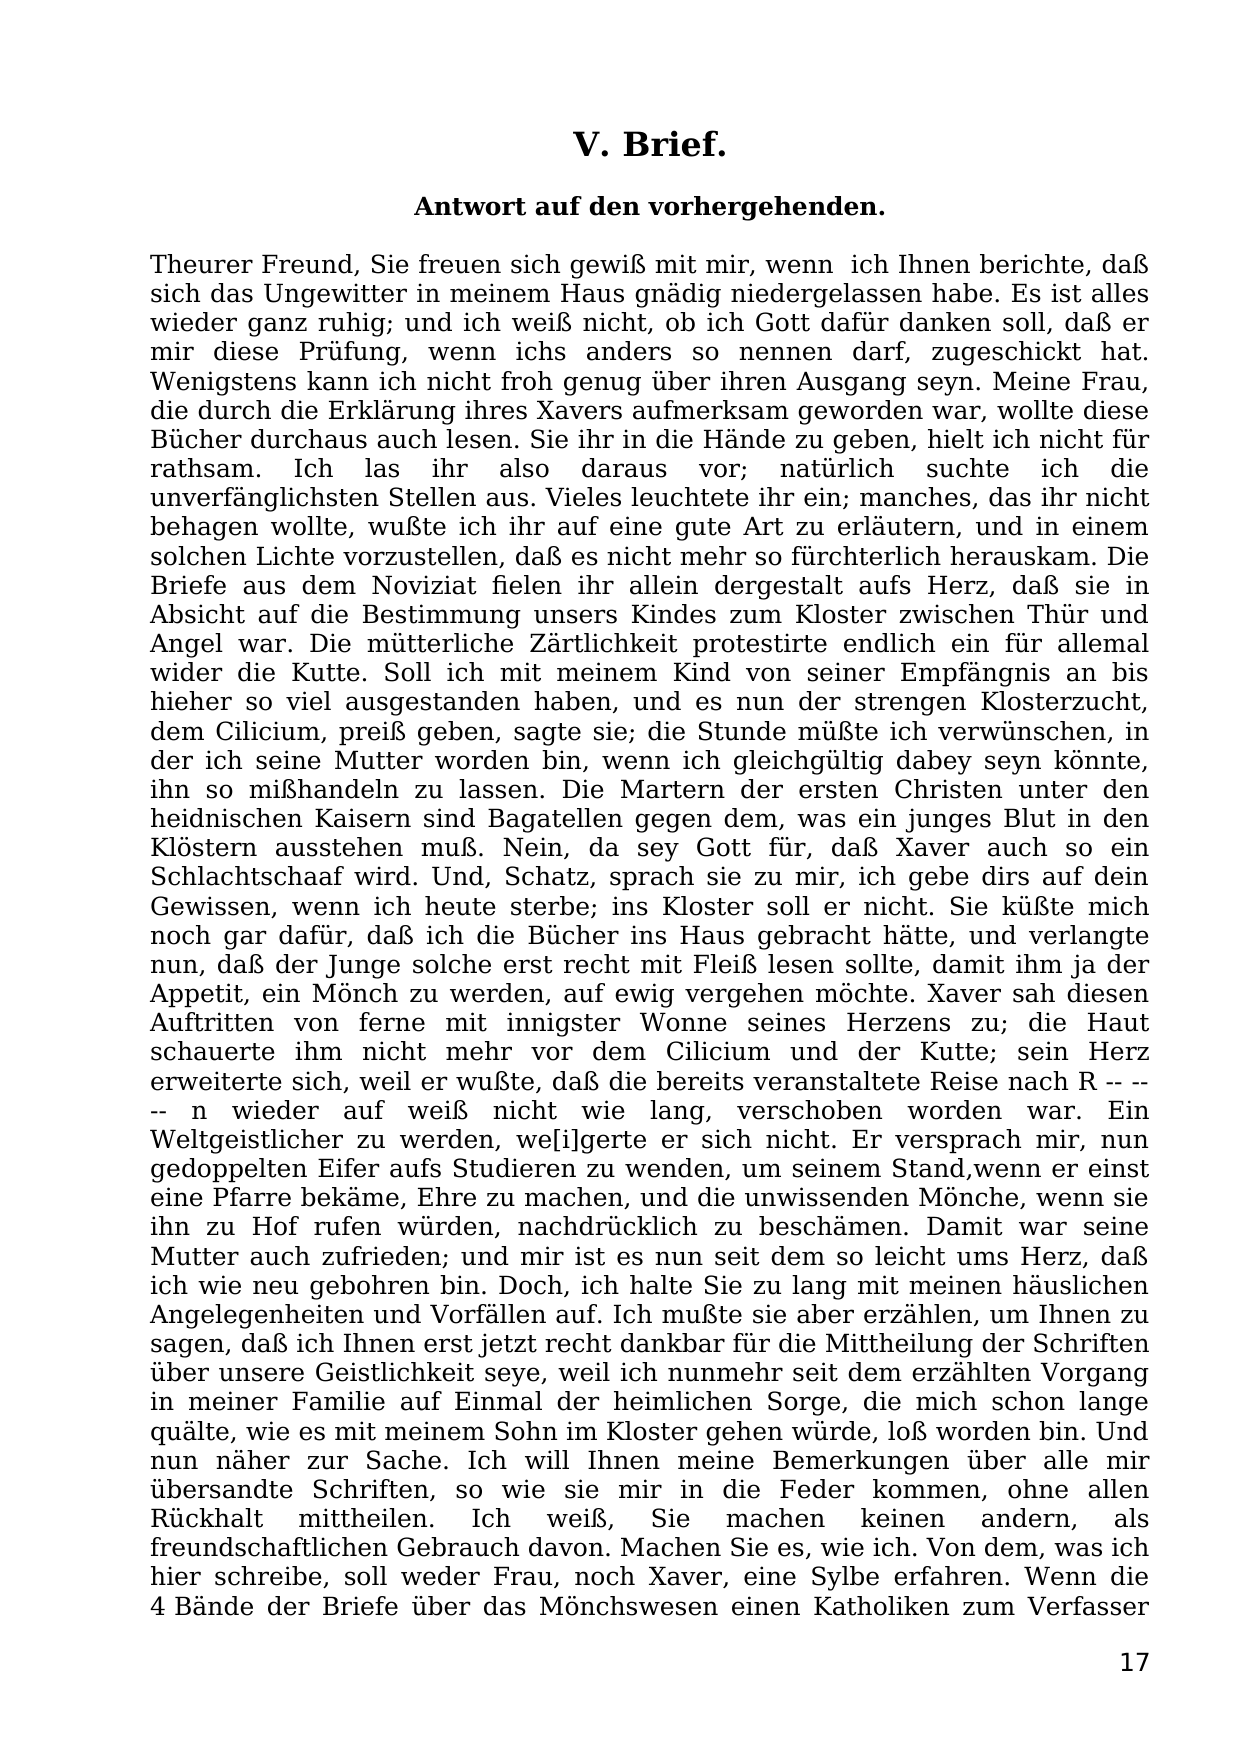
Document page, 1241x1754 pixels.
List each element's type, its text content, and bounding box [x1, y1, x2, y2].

text Theurer Freund, Sie freuen sich gewiß mit mir, wenn ich Ihnen berichte, daß sich das Ungewitter in meinem Haus gnädig niedergelassen habe. Es ist alles wieder ganz ruhig; und ich weiß nicht, ob ich Gott dafür danken soll, daß er mir diese Prüfung, wenn ichs anders so nennen darf, zugeschickt hat. Wenigstens kann ich nicht froh genug über ihren Ausgang seyn. Meine Frau, die durch die Erklärung ihres Xavers aufmerksam geworden war, wollte diese Bücher durchaus auch lesen. Sie ihr in die Hände zu geben, hielt ich nicht für rathsam. Ich las ihr also daraus vor; natürlich suchte ich die unverfänglichsten Stellen aus. Vieles leuchtete ihr ein; manches, das ihr nicht behagen wollte, wußte ich ihr auf eine gute Art zu erläutern, und in einem solchen Lichte vorzustellen, daß es nicht mehr so fürchterlich herauskam. Die Briefe aus dem Noviziat fielen ihr allein dergestalt aufs Herz, daß sie in Absicht auf die Bestimmung unsers Kindes zum Kloster zwischen Thür und Angel war. Die mütterliche Zärtlichkeit protestirte endlich ein für allemal wider die Kutte. Soll ich mit meinem Kind von seiner Empfängnis an bis hieher so viel ausgestanden haben, und es nun der strengen Klosterzucht, dem Cilicium, preiß geben, sagte sie; die Stunde müßte ich verwünschen, in der ich seine Mutter worden bin, wenn ich gleichgültig dabey seyn könnte, ihn so mißhandeln zu lassen. Die Martern der ersten Christen unter den heidnischen Kaisern sind Bagatellen gegen dem, was ein junges Blut in den Klöstern ausstehen muß. Nein, da sey Gott für, daß Xaver auch so ein Schlachtschaaf wird. Und, Schatz, sprach sie zu mir, ich gebe dirs auf dein Gewissen, wenn ich heute sterbe; ins Kloster soll er nicht. Sie küßte mich noch gar dafür, daß ich die Bücher ins Haus gebracht hätte, und verlangte nun, daß der Junge solche erst recht mit Fleiß lesen sollte, damit ihm ja der Appetit, ein Mönch zu werden, auf ewig vergehen möchte. Xaver sah diesen Auftritten von ferne mit innigster Wonne seines Herzens zu; die Haut schauerte ihm nicht mehr vor dem Cilicium und der Kutte; sein Herz erweiterte sich, weil er wußte, daß die bereits veranstaltete Reise nach R -- -- -- n wieder auf weiß nicht wie lang, verschoben worden war. Ein Weltgeistlicher zu werden, we[i]gerte er sich nicht. Er versprach mir, nun gedoppelten Eifer aufs Studieren zu wenden, um seinem Stand,wenn er einst eine Pfarre bekäme, Ehre zu machen, und die unwissenden Mönche, wenn sie ihn zu Hof rufen würden, nachdrücklich zu beschämen. Damit war seine Mutter auch zufrieden; und mir ist es nun seit dem so leicht ums Herz, daß ich wie neu gebohren bin. Doch, ich halte Sie zu lang mit meinen häuslichen Angelegenheiten und Vorfällen auf. Ich mußte sie aber erzählen, um Ihnen zu sagen, daß ich Ihnen erst jetzt recht dankbar für die Mittheilung der Schriften über unsere Geistlichkeit seye, weil ich nunmehr seit dem erzählten Vorgang in meiner Familie auf Einmal der heimlichen Sorge, die mich schon lange quälte, wie es mit meinem Sohn im Kloster gehen würde, loß worden bin. Und nun näher zur Sache. Ich will Ihnen meine Bemerkungen über alle mir übersandte Schriften, so wie sie mir in die Feder kommen, ohne allen Rückhalt mittheilen. Ich weiß, Sie machen keinen andern, als freundschaftlichen Gebrauch davon. Machen Sie es, wie ich. Von dem, was ich hier schreibe, soll weder Frau, noch Xaver, eine Sylbe erfahren. Wenn die 4 Bände der Briefe über das Mönchswesen einen Katholiken zum Verfasser [150, 250, 1151, 1621]
text V. Brief. [150, 104, 1151, 164]
text Antwort auf den vorhergehenden. [150, 164, 1151, 221]
